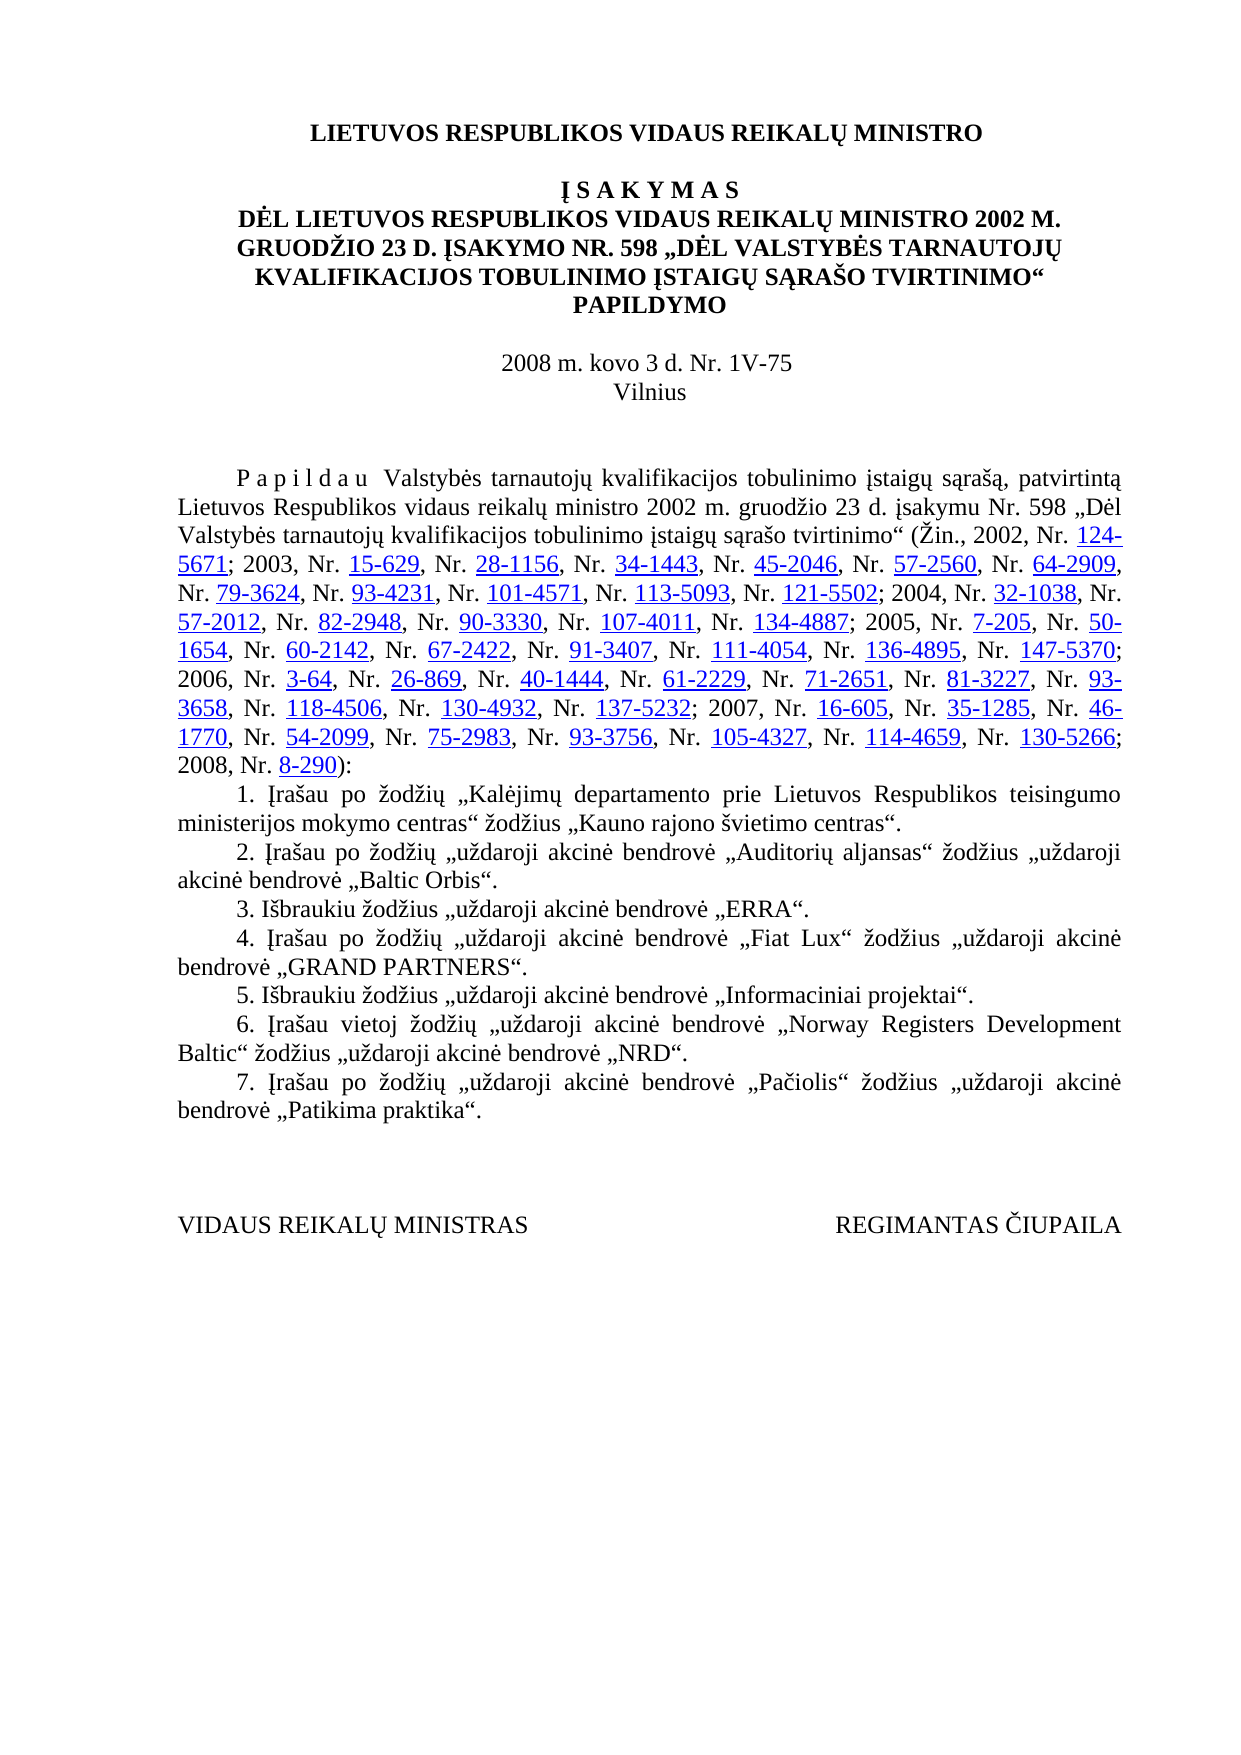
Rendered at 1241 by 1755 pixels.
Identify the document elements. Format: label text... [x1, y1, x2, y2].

text 3. Išbraukiu žodžius „uždaroji akcinė bendrovė „ERRA“. [177, 894, 1122, 923]
text 7. Įrašau po žodžių „uždaroji akcinė bendrovė „Pačiolis“ žodžius „uždaroji akcinė bendrovė „Patikima praktika“. [177, 1067, 1122, 1124]
text DĖL LIETUVOS RESPUBLIKOS VIDAUS REIKALŲ MINISTRO 2002 M. GRUODŽIO 23 D. ĮSAKYMO NR. 598 „DĖL VALSTYBĖS TARNAUTOJŲ KVALIFIKACIJOS TOBULINIMO ĮSTAIGŲ SĄRAŠO TVIRTINIMO“ PAPILDYMO [177, 204, 1122, 319]
text LIETUVOS RESPUBLIKOS VIDAUS REIKALŲ MINISTRO [177, 118, 1122, 147]
text Papildau Valstybės tarnautojų kvalifikacijos tobulinimo įstaigų sąrašą, patvirtintą Lietuvos Respublikos vidaus reikalų ministro 2002 m. gruodžio 23 d. įsakymu Nr. 598 „Dėl Valstybės tarnautojų kvalifikacijos tobulinimo įstaigų sąrašo tvirtinimo“ (Žin., 2002, Nr. 124-5671; 2003, Nr. 15-629, Nr. 28-1156, Nr. 34-1443, Nr. 45-2046, Nr. 57-2560, Nr. 64-2909, Nr. 79-3624, Nr. 93-4231, Nr. 101-4571, Nr. 113-5093, Nr. 121-5502; 2004, Nr. 32-1038, Nr. 57-2012, Nr. 82-2948, Nr. 90-3330, Nr. 107-4011, Nr. 134-4887; 2005, Nr. 7-205, Nr. 50-1654, Nr. 60-2142, Nr. 67-2422, Nr. 91-3407, Nr. 111-4054, Nr. 136-4895, Nr. 147-5370; 2006, Nr. 3-64, Nr. 26-869, Nr. 40-1444, Nr. 61-2229, Nr. 71-2651, Nr. 81-3227, Nr. 93-3658, Nr. 118-4506, Nr. 130-4932, Nr. 137-5232; 2007, Nr. 16-605, Nr. 35-1285, Nr. 46-1770, Nr. 54-2099, Nr. 75-2983, Nr. 93-3756, Nr. 105-4327, Nr. 114-4659, Nr. 130-5266; 2008, Nr. 8-290): [177, 463, 1122, 779]
text 2008 m. kovo 3 d. Nr. 1V-75 [177, 348, 1122, 377]
text VIDAUS REIKALŲ MINISTRAS REGIMANTAS ČIUPAILA [177, 1211, 1122, 1239]
text 4. Įrašau po žodžių „uždaroji akcinė bendrovė „Fiat Lux“ žodžius „uždaroji akcinė bendrovė „GRAND PARTNERS“. [177, 923, 1122, 981]
text 5. Išbraukiu žodžius „uždaroji akcinė bendrovė „Informaciniai projektai“. [177, 981, 1122, 1009]
text ĮSAKYMAS [177, 176, 1122, 204]
text 2. Įrašau po žodžių „uždaroji akcinė bendrovė „Auditorių aljansas“ žodžius „uždaroji akcinė bendrovė „Baltic Orbis“. [177, 837, 1122, 894]
text Vilnius [177, 377, 1122, 406]
text 1. Įrašau po žodžių „Kalėjimų departamento prie Lietuvos Respublikos teisingumo ministerijos mokymo centras“ žodžius „Kauno rajono švietimo centras“. [177, 779, 1122, 837]
text 6. Įrašau vietoj žodžių „uždaroji akcinė bendrovė „Norway Registers Development Baltic“ žodžius „uždaroji akcinė bendrovė „NRD“. [177, 1009, 1122, 1067]
